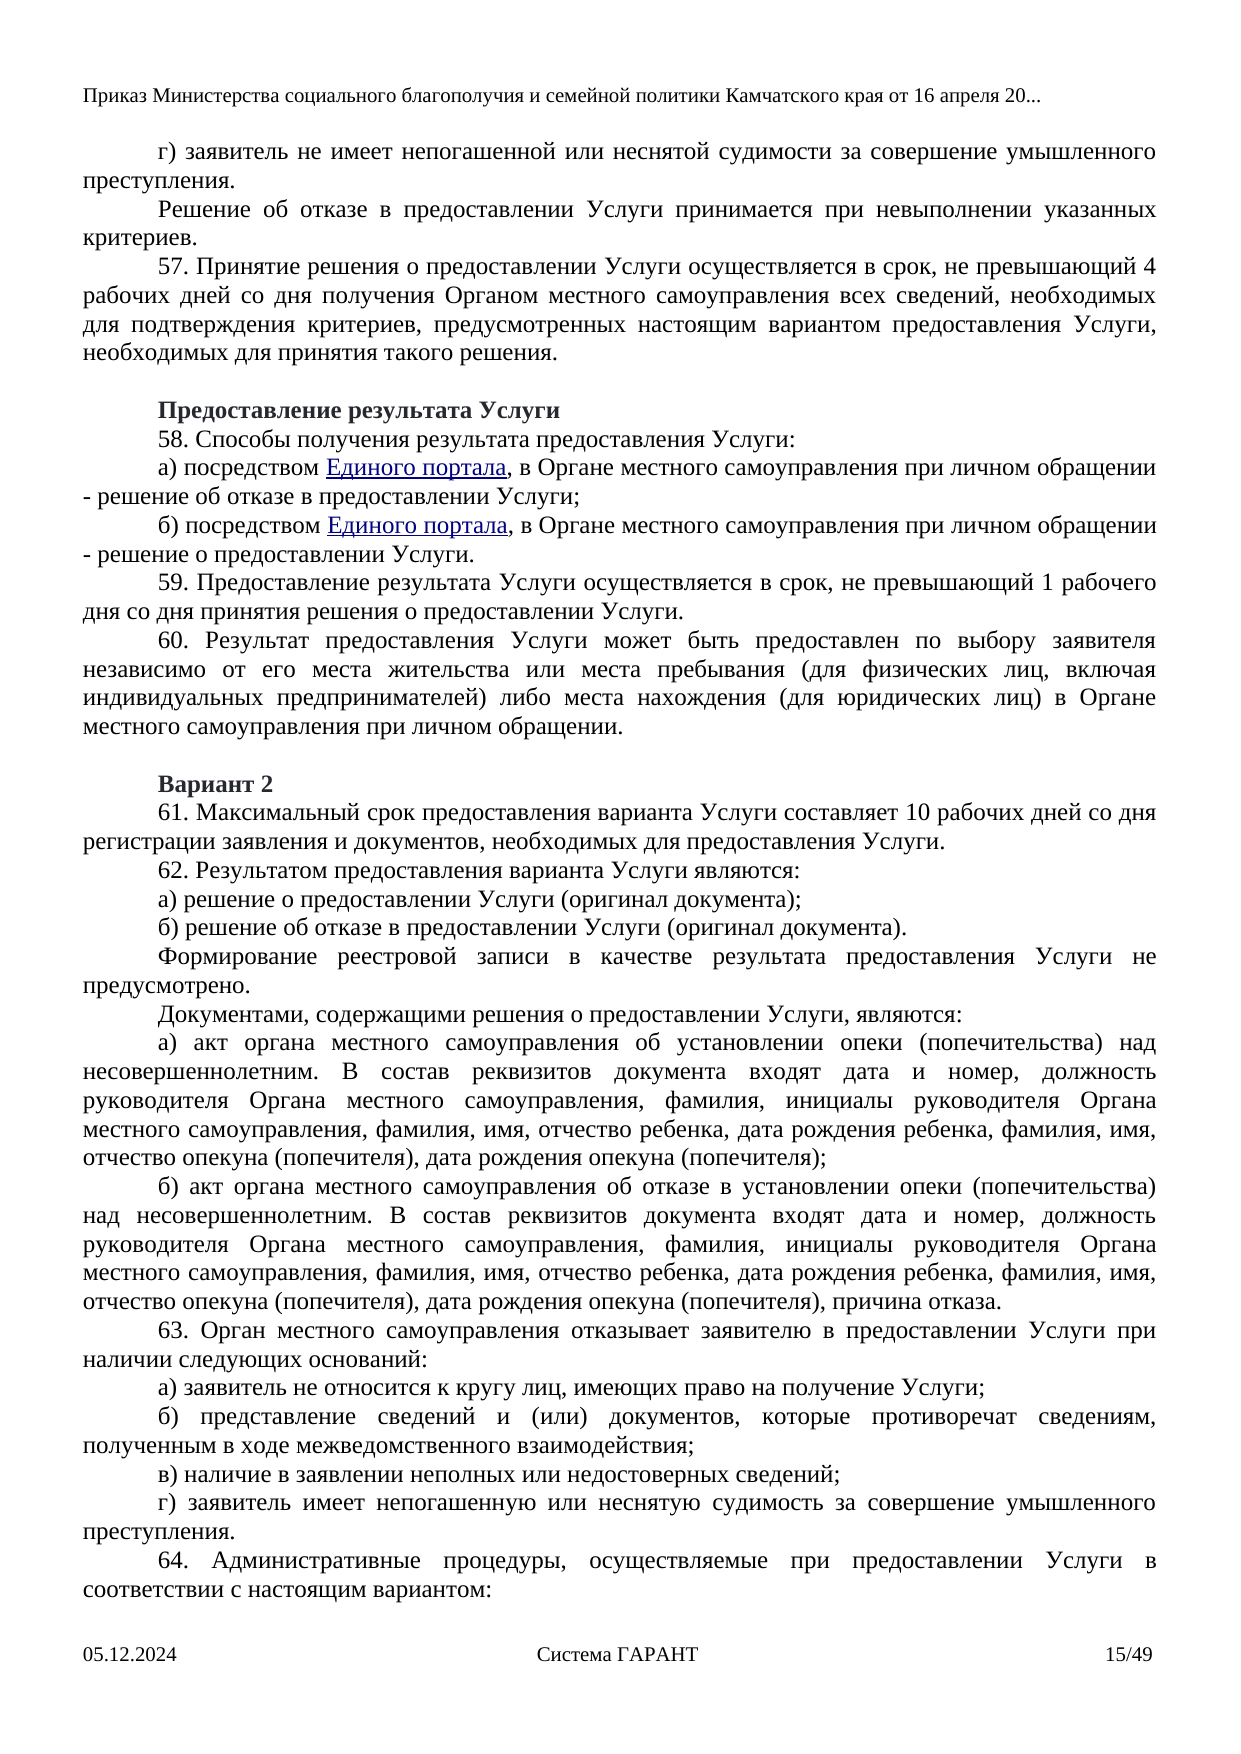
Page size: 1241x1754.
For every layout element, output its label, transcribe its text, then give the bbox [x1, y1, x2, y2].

text б) посредством Единого портала, в Органе местного самоуправления при личном обращении - решение о предоставлении Услуги. [83, 510, 1157, 567]
text а) акт органа местного самоуправления об установлении опеки (попечительства) над несовершеннолетним. В состав реквизитов документа входят дата и номер, должность руководителя Органа местного самоуправления, фамилия, инициалы руководителя Органа местного самоуправления, фамилия, имя, отчество ребенка, дата рождения ребенка, фамилия, имя, отчество опекуна (попечителя), дата рождения опекуна (попечителя); [83, 1027, 1157, 1171]
text 59. Предоставление результата Услуги осуществляется в срок, не превышающий 1 рабочего дня со дня принятия решения о предоставлении Услуги. [83, 567, 1157, 625]
text 58. Способы получения результата предоставления Услуги: [83, 424, 1157, 452]
text г) заявитель имеет непогашенную или неснятую судимость за совершение умышленного преступления. [83, 1487, 1157, 1545]
text 60. Результат предоставления Услуги может быть предоставлен по выбору заявителя независимо от его места жительства или места пребывания (для физических лиц, включая индивидуальных предпринимателей) либо места нахождения (для юридических лиц) в Органе местного самоуправления при личном обращении. [83, 625, 1157, 740]
text 64. Административные процедуры, осуществляемые при предоставлении Услуги в соответствии с настоящим вариантом: [83, 1545, 1157, 1602]
text б) решение об отказе в предоставлении Услуги (оригинал документа). [83, 912, 1157, 941]
text Формирование реестровой записи в качестве результата предоставления Услуги не предусмотрено. [83, 941, 1157, 999]
text в) наличие в заявлении неполных или недостоверных сведений; [83, 1459, 1157, 1487]
text 62. Результатом предоставления варианта Услуги являются: [83, 855, 1157, 884]
text 57. Принятие решения о предоставлении Услуги осуществляется в срок, не превышающий 4 рабочих дней со дня получения Органом местного самоуправления всех сведений, необходимых для подтверждения критериев, предусмотренных настоящим вариантом предоставления Услуги, необходимых для принятия такого решения. [83, 251, 1157, 366]
text Решение об отказе в предоставлении Услуги принимается при невыполнении указанных критериев. [83, 194, 1157, 251]
text а) посредством Единого портала, в Органе местного самоуправления при личном обращении - решение об отказе в предоставлении Услуги; [83, 452, 1157, 510]
text Предоставление результата Услуги [83, 395, 1157, 424]
text г) заявитель не имеет непогашенной или неснятой судимости за совершение умышленного преступления. [83, 136, 1157, 194]
text Вариант 2 [83, 769, 1157, 797]
text 61. Максимальный срок предоставления варианта Услуги составляет 10 рабочих дней со дня регистрации заявления и документов, необходимых для предоставления Услуги. [83, 797, 1157, 855]
text а) заявитель не относится к кругу лиц, имеющих право на получение Услуги; [83, 1372, 1157, 1401]
text б) акт органа местного самоуправления об отказе в установлении опеки (попечительства) над несовершеннолетним. В состав реквизитов документа входят дата и номер, должность руководителя Органа местного самоуправления, фамилия, инициалы руководителя Органа местного самоуправления, фамилия, имя, отчество ребенка, дата рождения ребенка, фамилия, имя, отчество опекуна (попечителя), дата рождения опекуна (попечителя), причина отказа. [83, 1171, 1157, 1315]
text а) решение о предоставлении Услуги (оригинал документа); [83, 884, 1157, 912]
text Документами, содержащими решения о предоставлении Услуги, являются: [83, 999, 1157, 1027]
text б) представление сведений и (или) документов, которые противоречат сведениям, полученным в ходе межведомственного взаимодействия; [83, 1401, 1157, 1459]
text 63. Орган местного самоуправления отказывает заявителю в предоставлении Услуги при наличии следующих оснований: [83, 1315, 1157, 1372]
